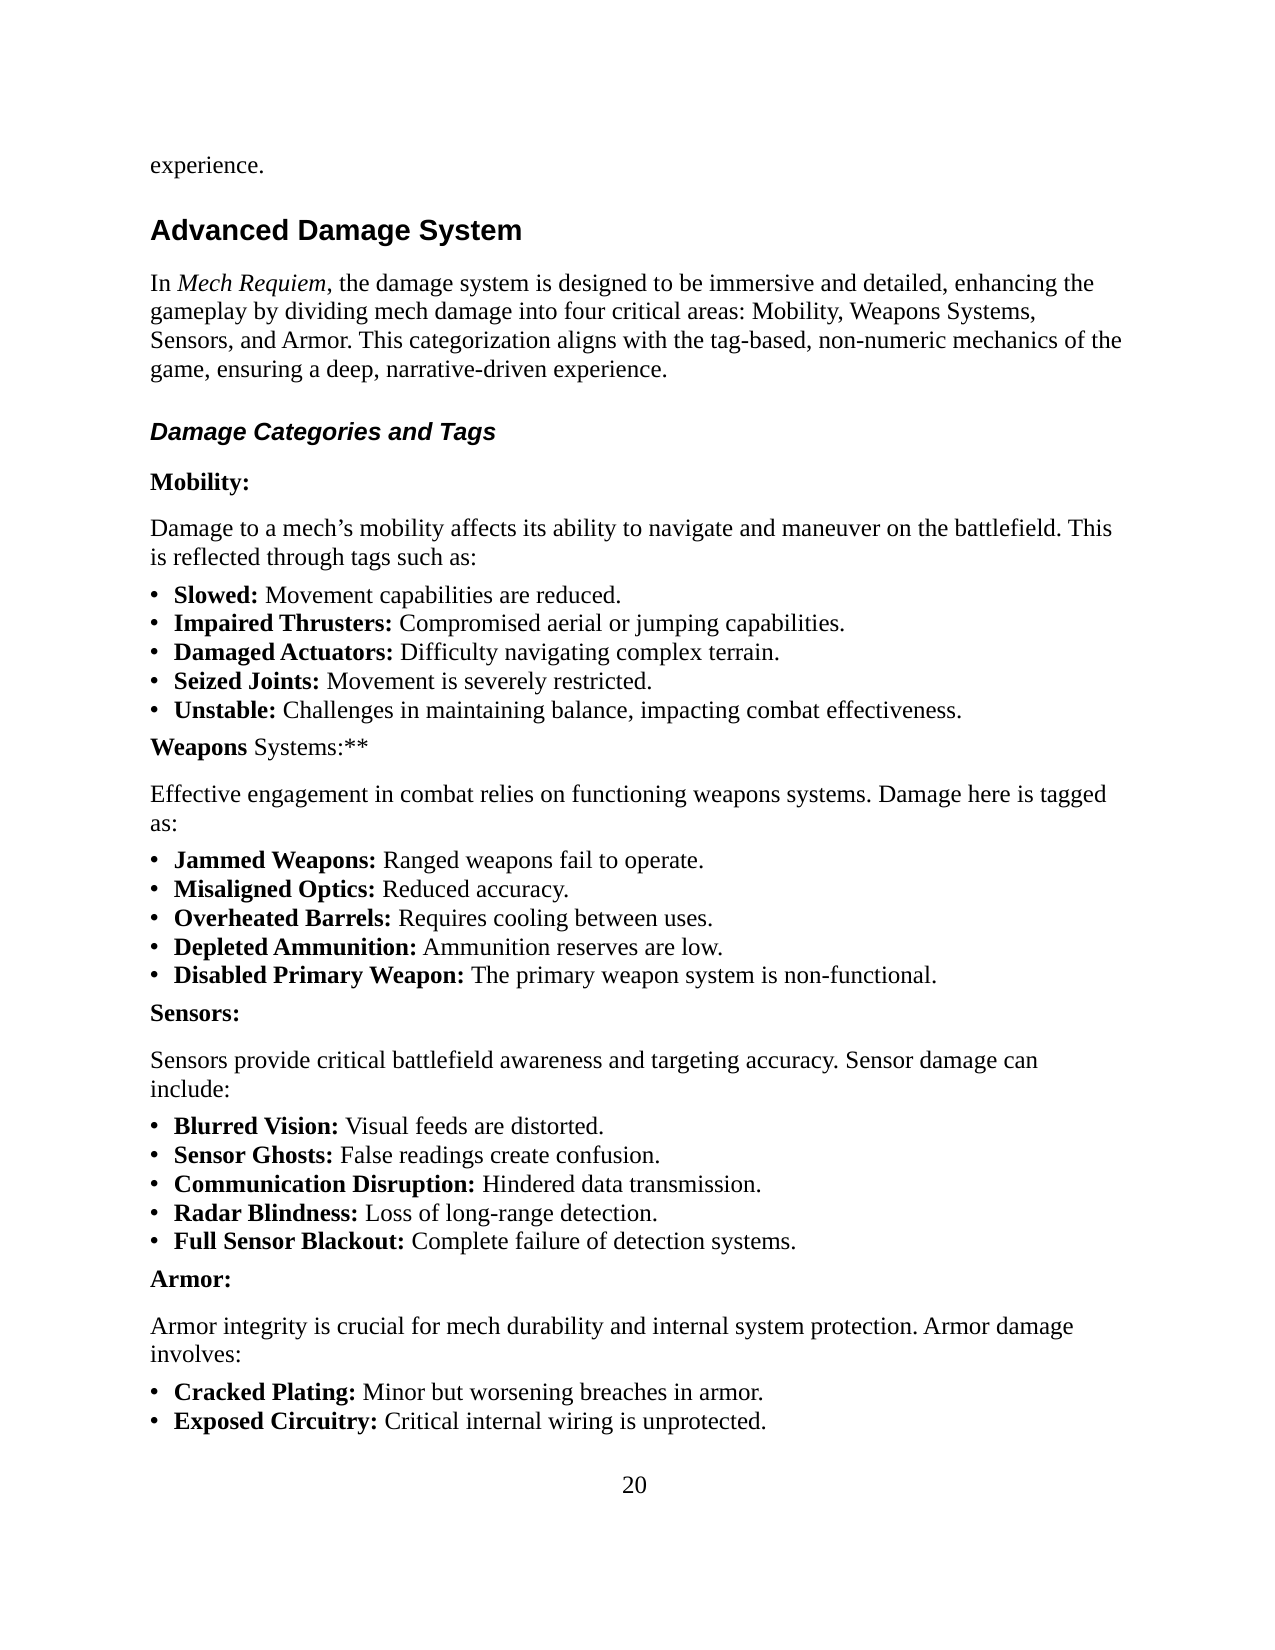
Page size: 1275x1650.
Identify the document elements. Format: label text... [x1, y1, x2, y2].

list Cracked Plating: Minor but worsening breaches in armor. [150, 1377, 1125, 1406]
list Unstable: Challenges in maintaining balance, impacting combat effectiveness. [150, 695, 1125, 723]
list Seized Joints: Movement is severely restricted. [150, 666, 1125, 695]
text Mobility: [150, 467, 1125, 495]
text Armor: [150, 1264, 1125, 1293]
text In Mech Requiem, the damage system is designed to be immersive and detailed, enhancing the gameplay by dividing mech damage into four critical areas: Mobility, Weapons Systems, Sensors, and Armor. This categorization aligns with the tag-based, non-numeric mechanics of the game, ensuring a deep, narrative-driven experience. [150, 268, 1125, 383]
text Sensors provide critical battlefield awareness and targeting accuracy. Sensor damage can include: [150, 1045, 1125, 1102]
text Armor integrity is crucial for mech durability and internal system protection. Armor damage involves: [150, 1311, 1125, 1368]
text Effective engagement in combat relies on functioning weapons systems. Damage here is tagged as: [150, 779, 1125, 837]
list Slowed: Movement capabilities are reduced. [150, 580, 1125, 608]
list Disabled Primary Weapon: The primary weapon system is non-functional. [150, 961, 1125, 989]
list Damaged Actuators: Difficulty navigating complex terrain. [150, 637, 1125, 666]
text experience. [150, 150, 1125, 179]
list Impaired Thrusters: Compromised aerial or jumping capabilities. [150, 608, 1125, 637]
list Full Sensor Blackout: Complete failure of detection systems. [150, 1226, 1125, 1255]
list Sensor Ghosts: False readings create confusion. [150, 1140, 1125, 1169]
list Misaligned Optics: Reduced accuracy. [150, 874, 1125, 903]
text Damage to a mech’s mobility affects its ability to navigate and maneuver on the battlefield. This is reflected through tags such as: [150, 513, 1125, 571]
list Blurred Vision: Visual feeds are distorted. [150, 1111, 1125, 1140]
list Depleted Ammunition: Ammunition reserves are low. [150, 932, 1125, 961]
list Overheated Barrels: Requires cooling between uses. [150, 903, 1125, 932]
subtitle Damage Categories and Tags [150, 417, 1125, 445]
subtitle Advanced Damage System [150, 213, 1125, 246]
list Communication Disruption: Hindered data transmission. [150, 1169, 1125, 1198]
list Jammed Weapons: Ranged weapons fail to operate. [150, 846, 1125, 874]
text Weapons Systems:** [150, 732, 1125, 761]
list Radar Blindness: Loss of long-range detection. [150, 1198, 1125, 1226]
text Sensors: [150, 998, 1125, 1027]
list Exposed Circuitry: Critical internal wiring is unprotected. [150, 1406, 1125, 1435]
